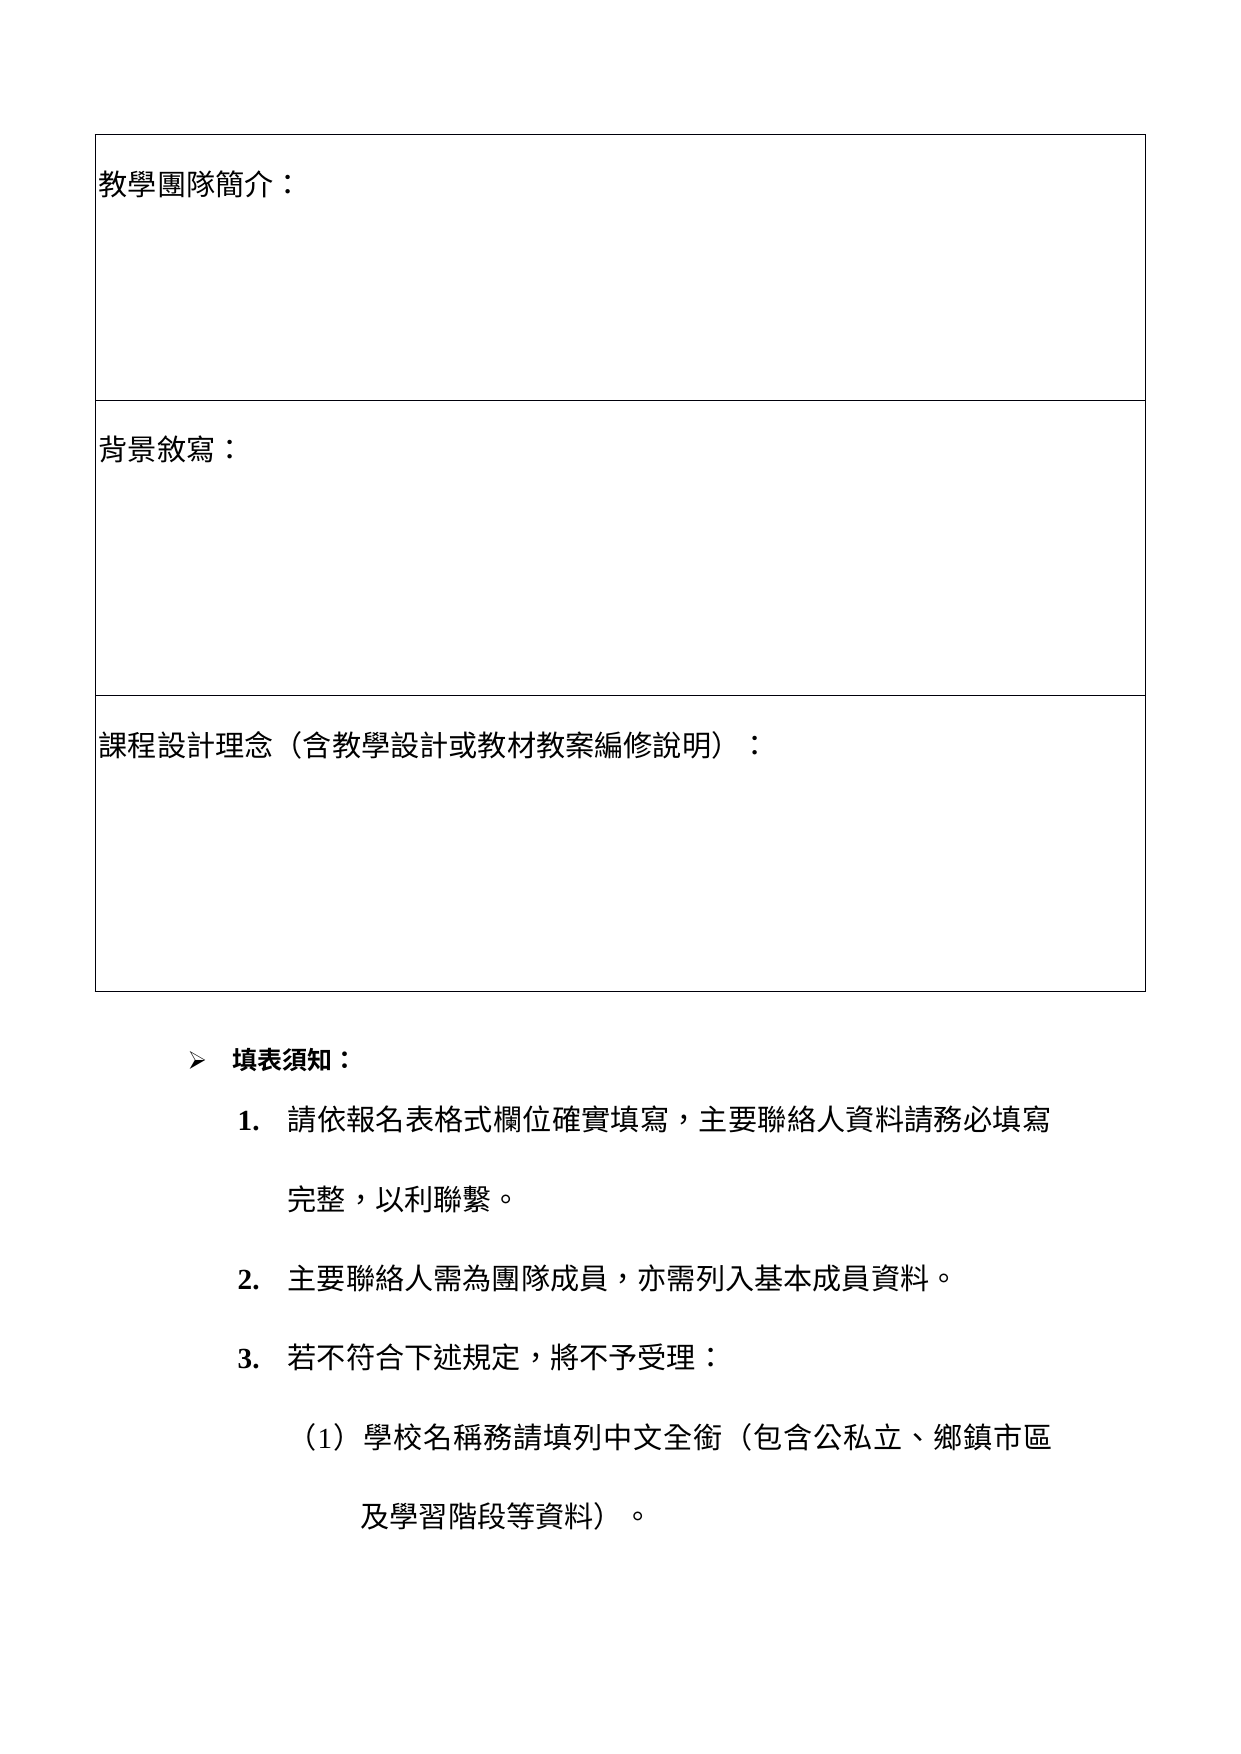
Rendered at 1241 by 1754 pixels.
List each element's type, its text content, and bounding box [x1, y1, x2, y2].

list 填表須知： [187, 1031, 1053, 1071]
list 主要聯絡人需為團隊成員，亦需列入基本成員資料。 [237, 1230, 1053, 1309]
list 若不符合下述規定，將不予受理： [237, 1309, 1053, 1388]
table_cell 教學團隊簡介： [96, 135, 1145, 400]
table_cell 課程設計理念（含教學設計或教材教案編修說明）： [96, 696, 1145, 991]
text （1）學校名稱務請填列中文全銜（包含公私立、鄉鎮市區及學習階段等資料）。 [287, 1388, 1053, 1547]
list 請依報名表格式欄位確實填寫，主要聯絡人資料請務必填寫完整，以利聯繫。 [237, 1071, 1053, 1230]
table_cell 背景敘寫： [96, 401, 1145, 695]
